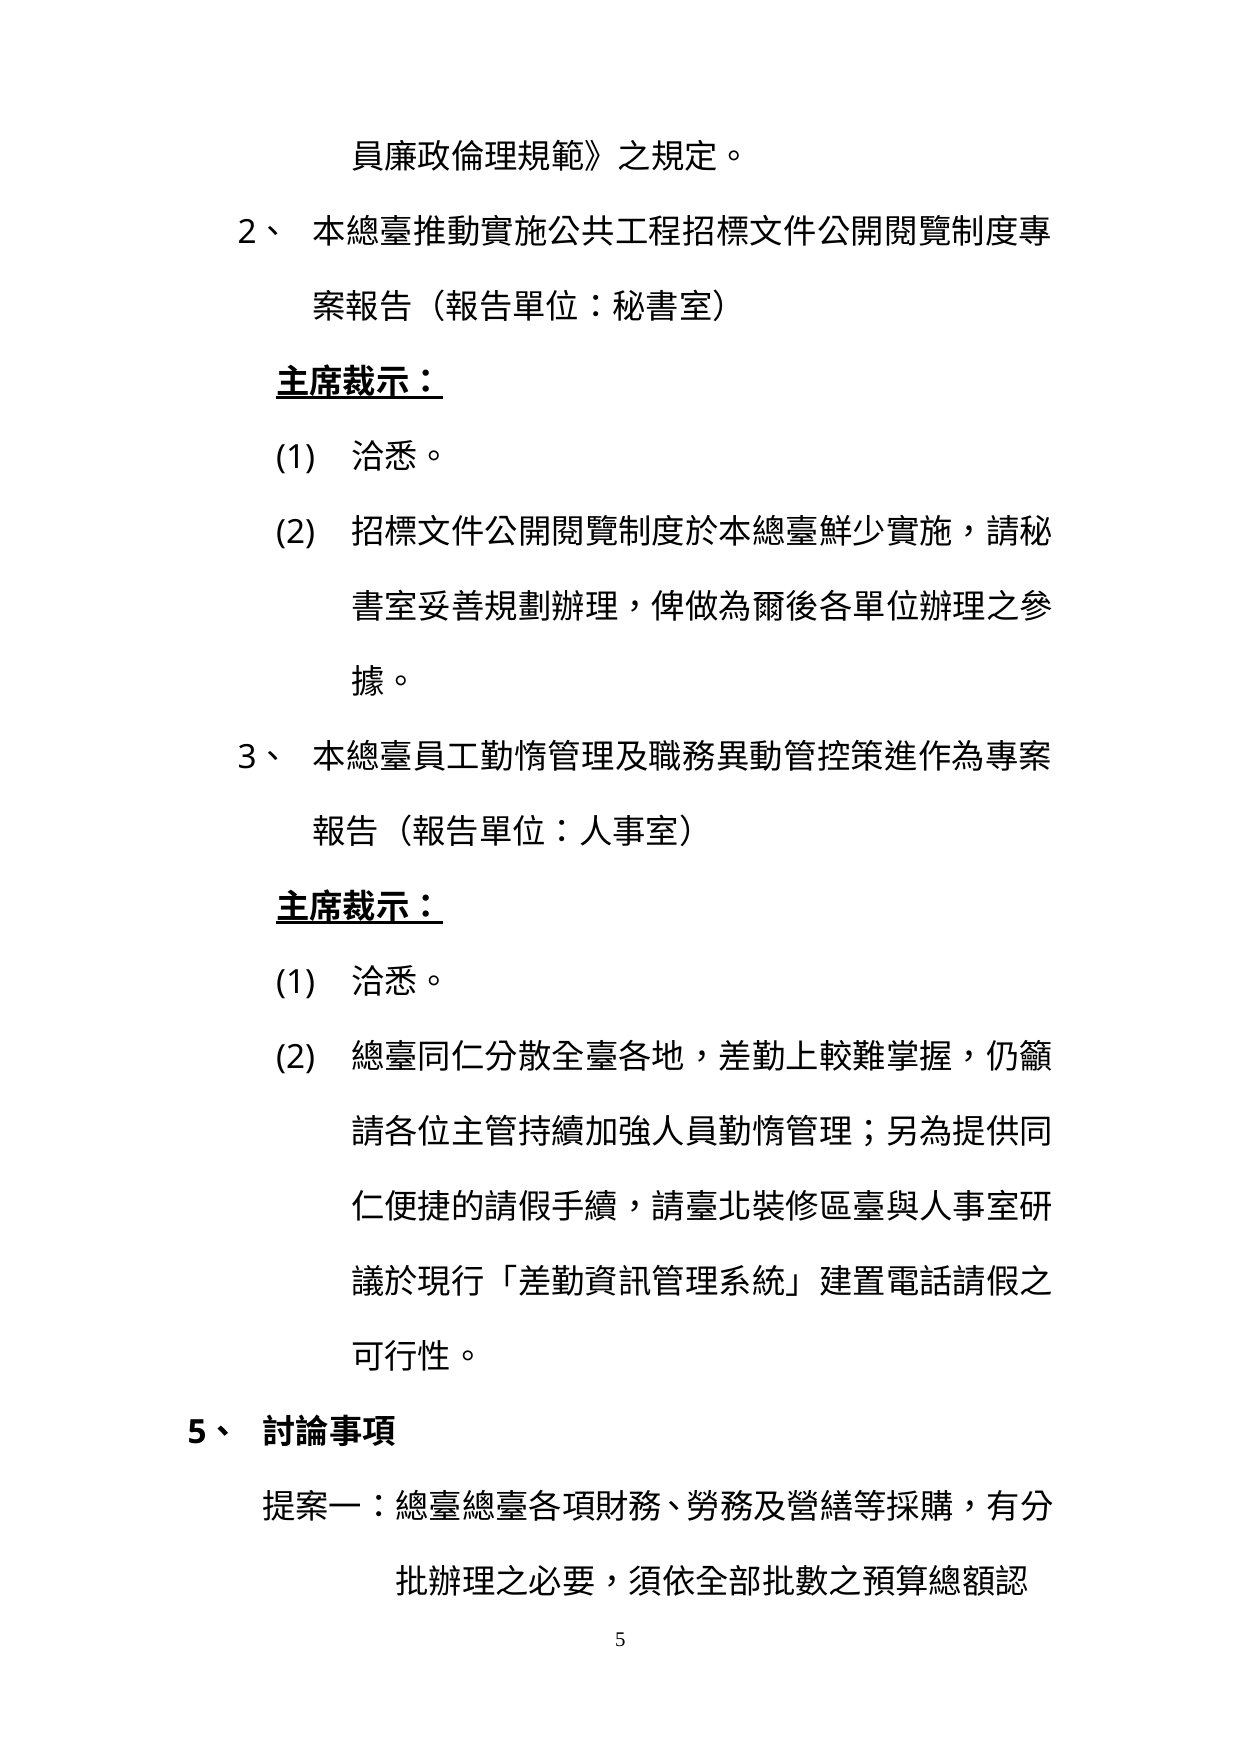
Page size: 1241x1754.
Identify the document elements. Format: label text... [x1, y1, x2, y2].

text 主席裁示： [276, 342, 1053, 417]
text 提案一：總臺總臺各項財務、勞務及營繕等採購，有分批辦理之必要，須依全部批數之預算總額認 [262, 1467, 1053, 1617]
list 本總臺推動實施公共工程招標文件公開閱覽制度專案報告（報告單位：秘書室） [237, 192, 1053, 342]
list 總臺同仁分散全臺各地，差勤上較難掌握，仍籲請各位主管持續加強人員勤惰管理；另為提供同仁便捷的請假手續，請臺北裝修區臺與人事室研議於現行「差勤資訊管理系統」建置電話請假之可行性。 [276, 1017, 1053, 1392]
list 洽悉。 [276, 942, 1053, 1017]
list 員廉政倫理規範》之規定。 [276, 117, 1053, 192]
list 洽悉。 [276, 417, 1053, 492]
list 招標文件公開閱覽制度於本總臺鮮少實施，請秘書室妥善規劃辦理，俾做為爾後各單位辦理之參據。 [276, 492, 1053, 717]
text 主席裁示： [276, 867, 1053, 942]
list 討論事項 [187, 1392, 1053, 1467]
list 本總臺員工勤惰管理及職務異動管控策進作為專案報告（報告單位：人事室） [237, 717, 1053, 867]
